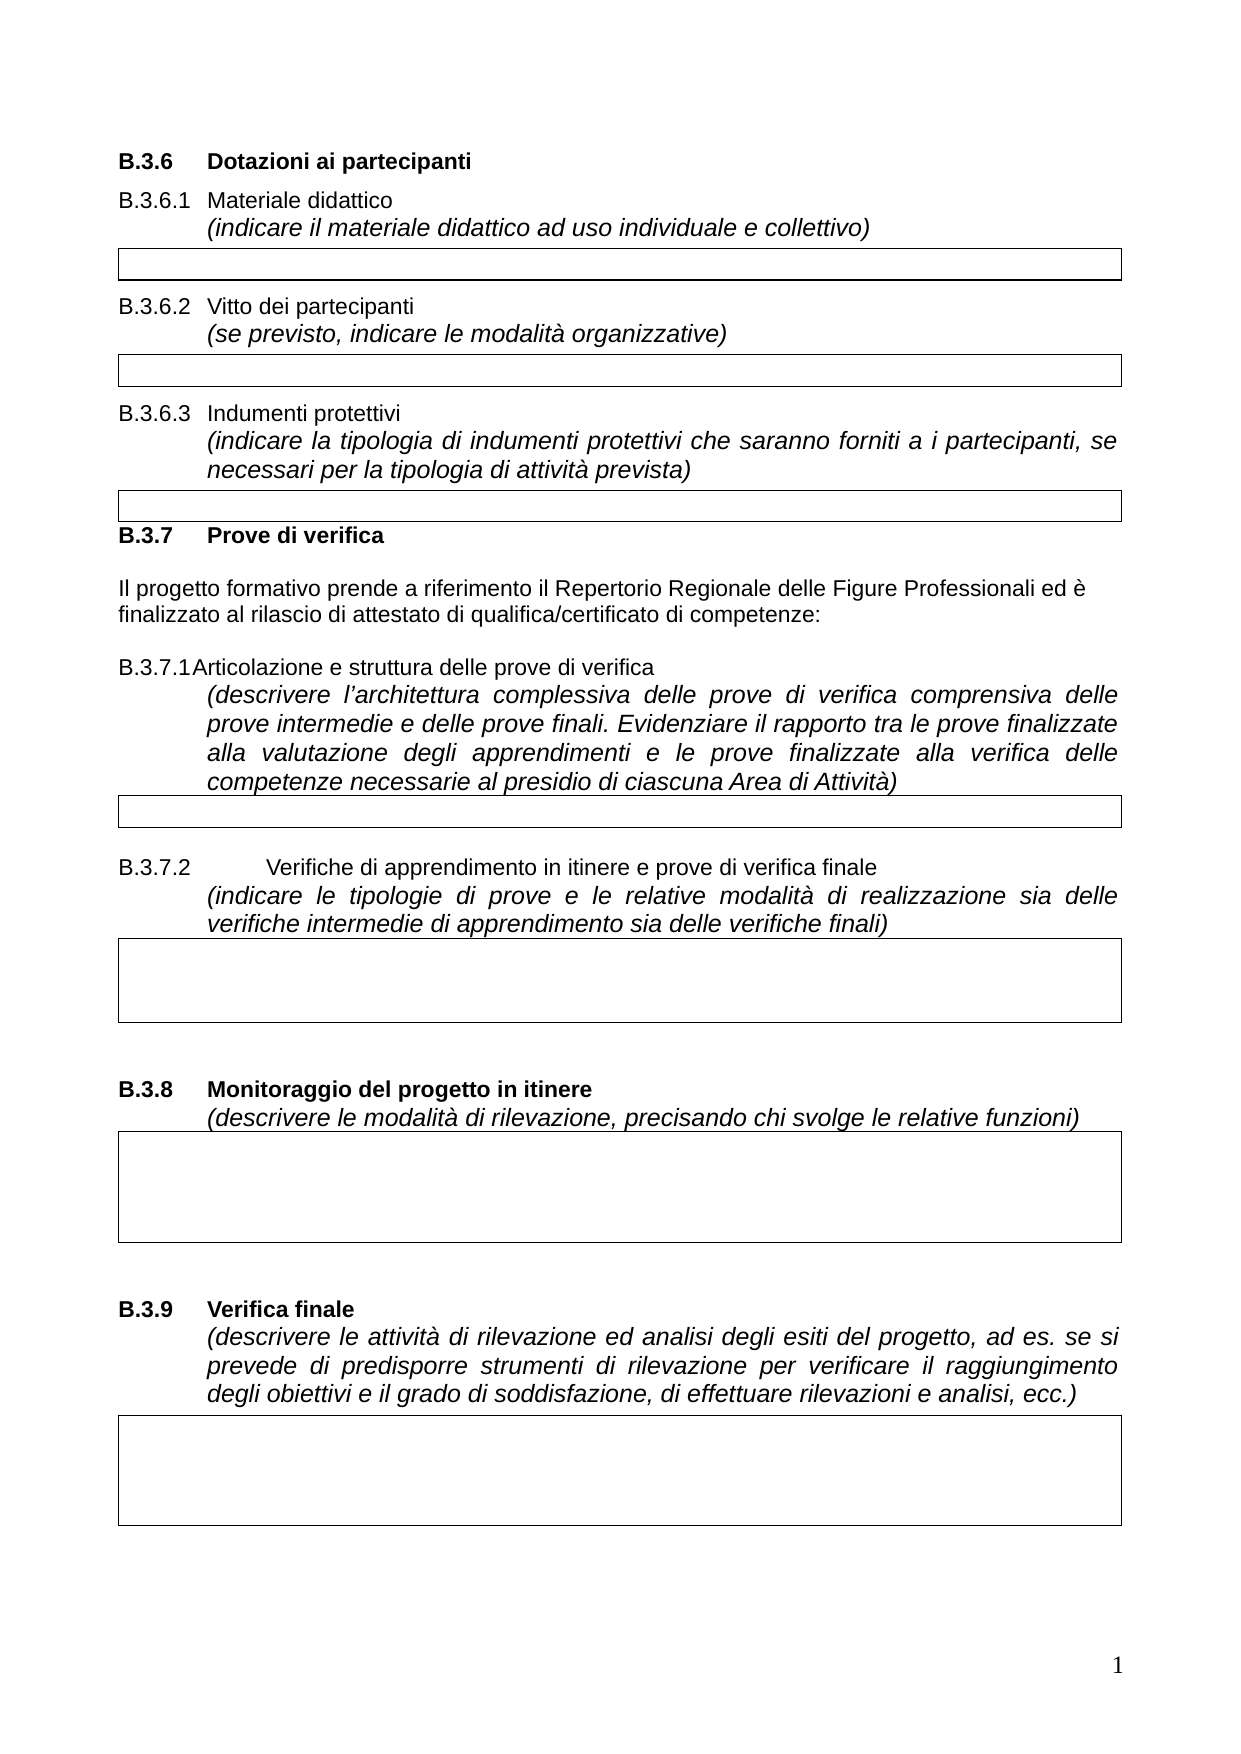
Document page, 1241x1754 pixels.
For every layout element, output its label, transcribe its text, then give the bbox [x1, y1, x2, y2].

text B.3.6.3 Indumenti protettivi [118, 399, 1122, 426]
text (se previsto, indicare le modalità organizzative) [207, 319, 1122, 348]
subtitle B.3.7.1 Articolazione e struttura delle prove di verifica [118, 654, 1122, 680]
text B.3.6.2 Vitto dei partecipanti [118, 293, 1122, 319]
text B.3.6.1 Materiale didattico [118, 187, 1122, 213]
text (descrivere le attività di rilevazione ed analisi degli esiti del progetto, ad es. se si prevede di predisporre strumenti di rilevazione per verificare il raggiungimento degli obiettivi e il grado di soddisfazione, di effettuare rilevazioni e analisi, ecc.) [207, 1322, 1122, 1408]
subtitle B.3.7.2 Verifiche di apprendimento in itinere e prove di verifica finale [118, 854, 1122, 881]
text Il progetto formativo prende a riferimento il Repertorio Regionale delle Figure Professionali ed è finalizzato al rilascio di attestato di qualifica/certificato di competenze: [118, 575, 1122, 628]
text (indicare le tipologie di prove e le relative modalità di realizzazione sia delle verifiche intermedie di apprendimento sia delle verifiche finali) [207, 881, 1122, 938]
text (descrivere le modalità di rilevazione, precisando chi svolge le relative funzioni) [207, 1102, 1122, 1131]
text B.3.6 Dotazioni ai partecipanti [118, 148, 1122, 174]
text B.3.9 Verifica finale [118, 1296, 1122, 1322]
text B.3.8 Monitoraggio del progetto in itinere [118, 1076, 1122, 1102]
text (indicare il materiale didattico ad uso individuale e collettivo) [133, 213, 1122, 242]
text B.3.7 Prove di verifica [118, 522, 1122, 548]
text (descrivere l’architettura complessiva delle prove di verifica comprensiva delle prove intermedie e delle prove finali. Evidenziare il rapporto tra le prove finalizzate alla valutazione degli apprendimenti e le prove finalizzate alla verifica delle competenze necessarie al presidio di ciascuna Area di Attività) [207, 680, 1122, 795]
text (indicare la tipologia di indumenti protettivi che saranno forniti a i partecipanti, se necessari per la tipologia di attività prevista) [207, 426, 1122, 483]
